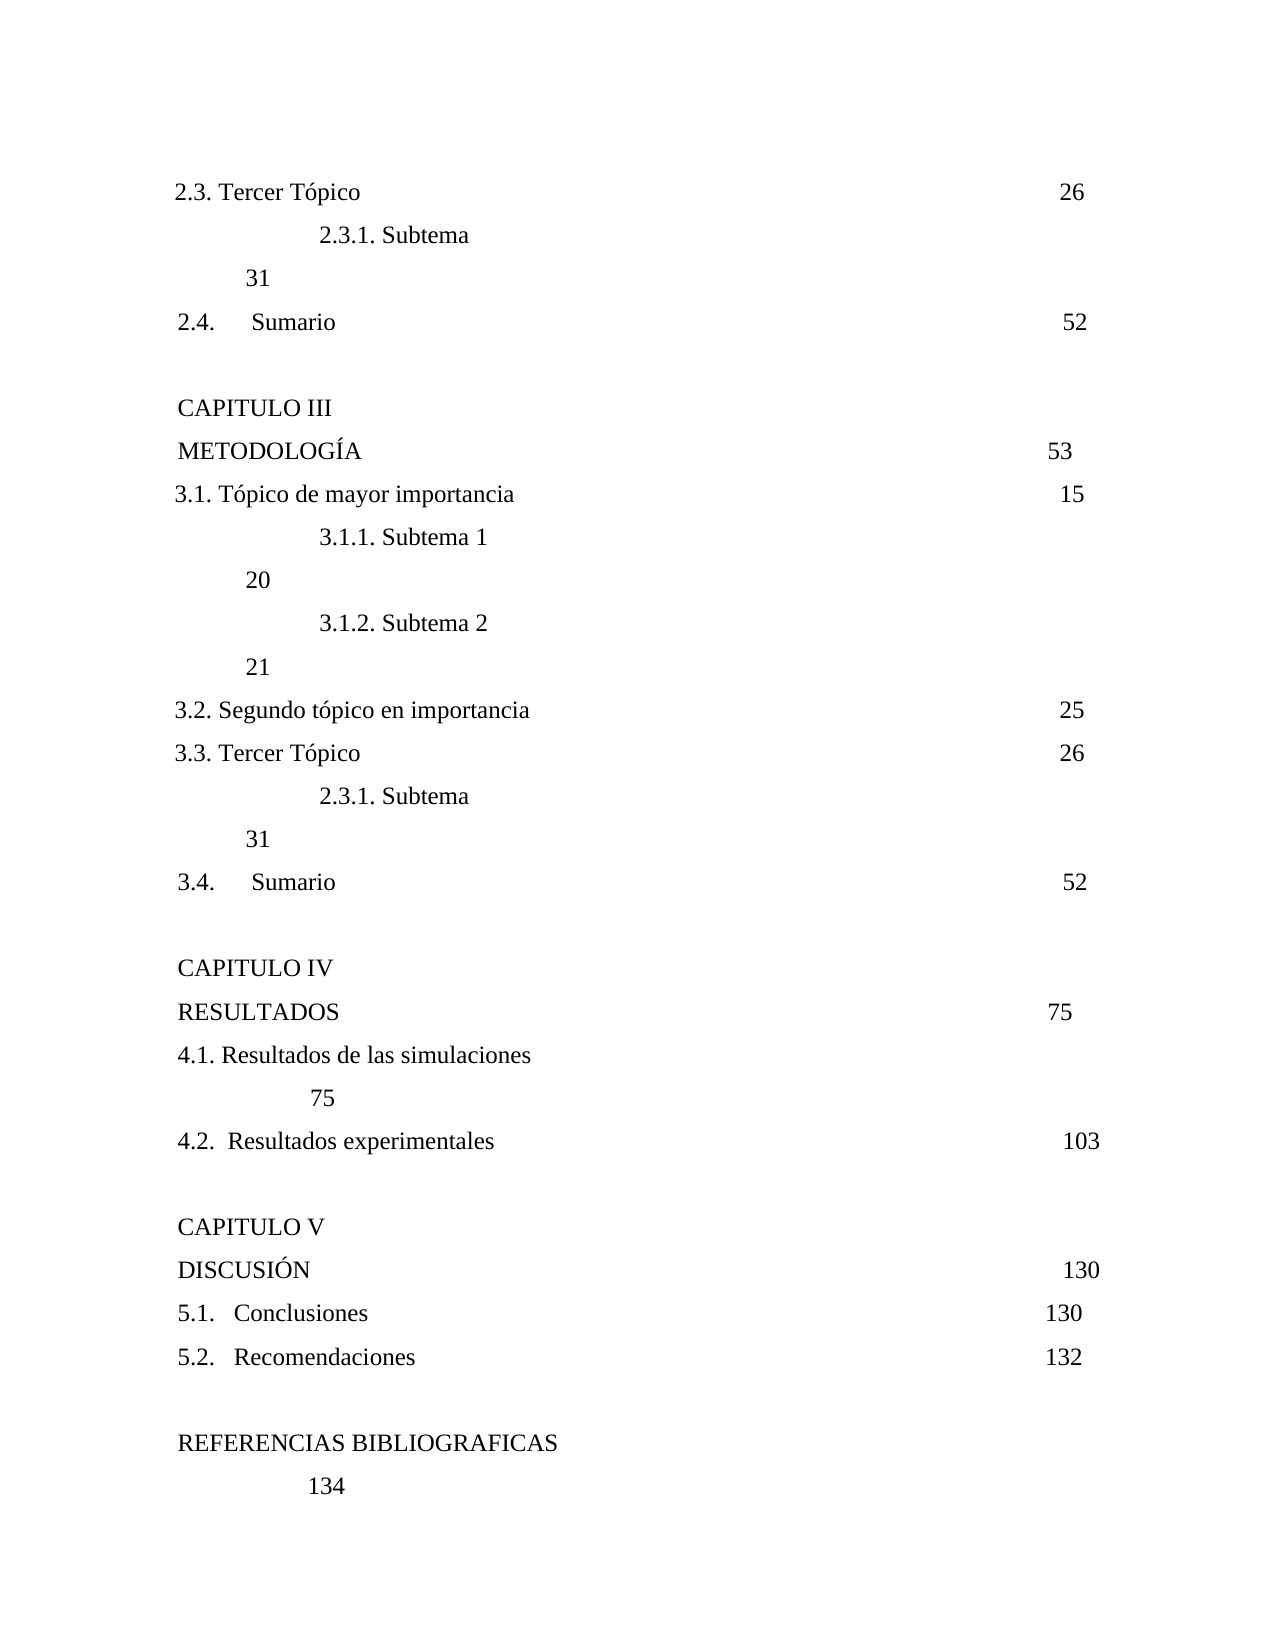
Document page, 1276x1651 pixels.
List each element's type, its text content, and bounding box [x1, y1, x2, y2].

list 3.1.2. Subtema 2 21 [172, 608, 1127, 680]
list RESULTADOS 75 [177, 997, 1127, 1025]
list CAPITULO III [177, 393, 1127, 422]
list 5.1. Conclusiones 130 [177, 1298, 1127, 1327]
list CAPITULO V [177, 1212, 1127, 1241]
list 3.2. Segundo tópico en importancia 25 [174, 695, 1127, 723]
list 3.4. Sumario 52 [177, 867, 1127, 896]
list 2.3.1. Subtema 31 [172, 220, 1127, 292]
list DISCUSIÓN 130 [177, 1255, 1127, 1284]
list 2.3.1. Subtema 31 [172, 781, 1127, 853]
list CAPITULO IV [177, 953, 1127, 982]
list 2.4. Sumario 52 [177, 307, 1127, 335]
list 3.3. Tercer Tópico 26 [174, 738, 1127, 767]
list 4.1. Resultados de las simulaciones 75 [177, 1040, 1127, 1112]
list REFERENCIAS BIBLIOGRAFICAS 134 [177, 1428, 1127, 1500]
list 5.2. Recomendaciones 132 [177, 1342, 1127, 1370]
list 3.1.1. Subtema 1 20 [172, 522, 1127, 594]
list 4.2. Resultados experimentales 103 [177, 1126, 1127, 1155]
list METODOLOGÍA 53 [177, 436, 1127, 465]
list 3.1. Tópico de mayor importancia 15 [174, 479, 1127, 508]
list 2.3. Tercer Tópico 26 [174, 177, 1127, 206]
